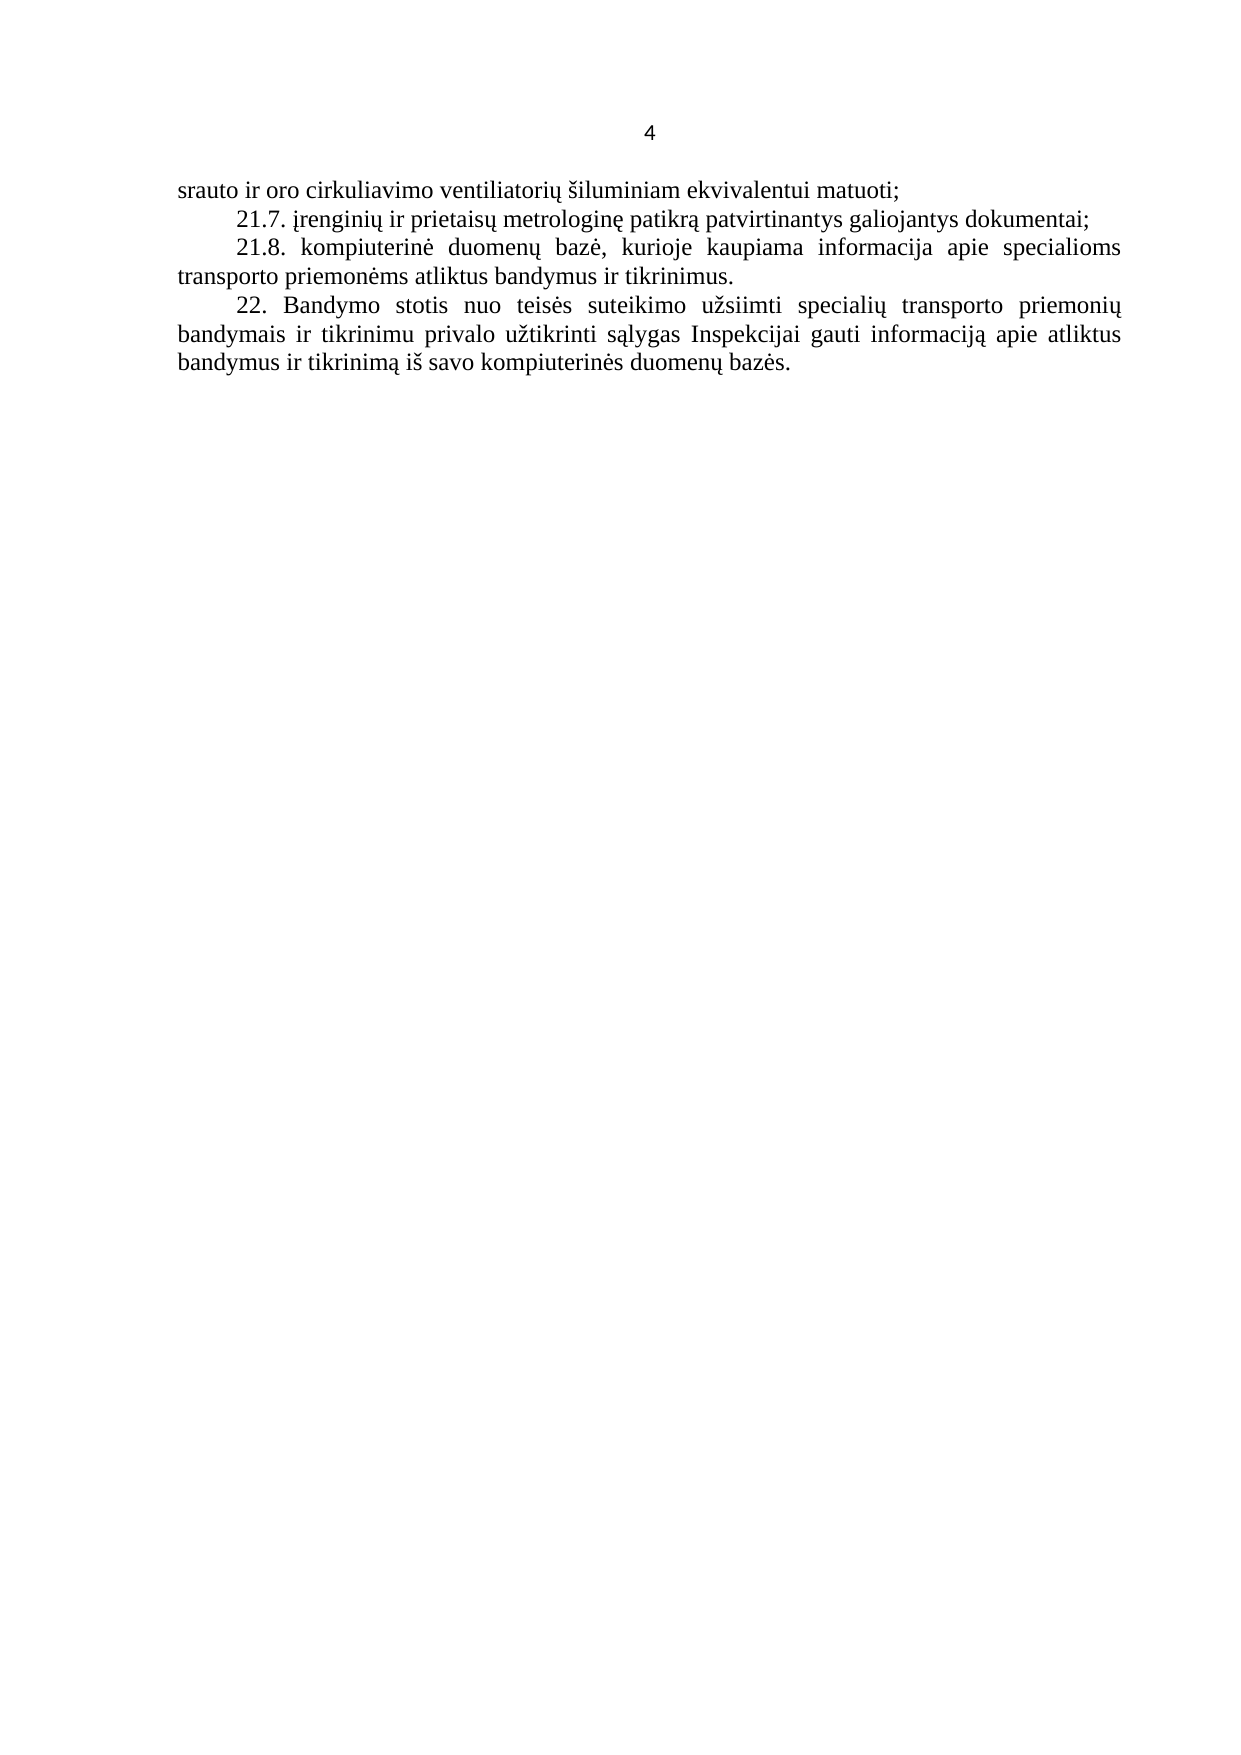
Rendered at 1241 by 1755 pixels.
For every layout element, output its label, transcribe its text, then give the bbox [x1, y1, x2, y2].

text 21.7. įrenginių ir prietaisų metrologinę patikrą patvirtinantys galiojantys dokumentai; [177, 204, 1122, 232]
text srauto ir oro cirkuliavimo ventiliatorių šiluminiam ekvivalentui matuoti; [177, 175, 1122, 204]
text 21.8. kompiuterinė duomenų bazė, kurioje kaupiama informacija apie specialioms transporto priemonėms atliktus bandymus ir tikrinimus. [177, 232, 1122, 290]
text 22. Bandymo stotis nuo teisės suteikimo užsiimti specialių transporto priemonių bandymais ir tikrinimu privalo užtikrinti sąlygas Inspekcijai gauti informaciją apie atliktus bandymus ir tikrinimą iš savo kompiuterinės duomenų bazės. [177, 290, 1122, 376]
